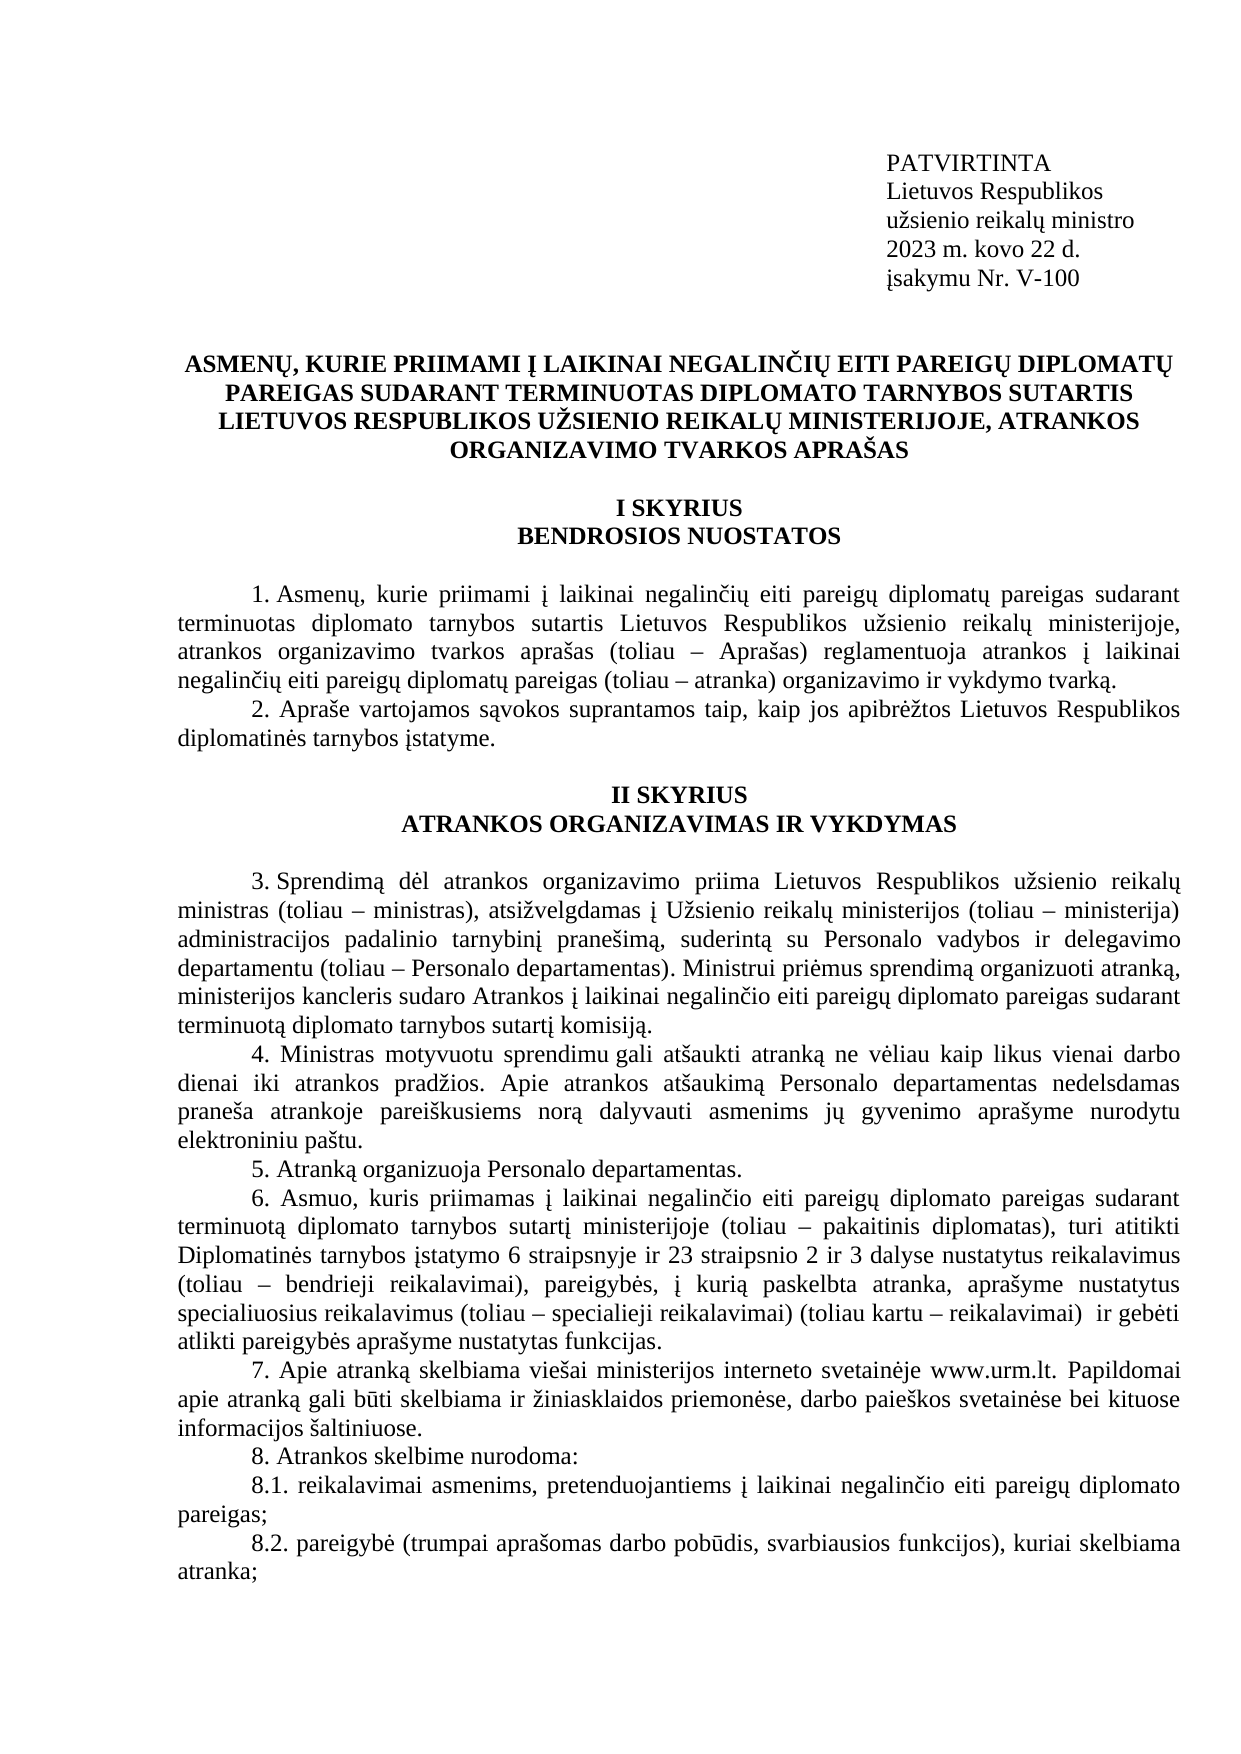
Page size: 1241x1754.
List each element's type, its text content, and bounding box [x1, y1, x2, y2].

text užsienio reikalų ministro [886, 205, 1181, 234]
text II SKYRIUS [177, 780, 1181, 809]
text 7. Apie atranką skelbiama viešai ministerijos interneto svetainėje www.urm.lt. Papildomai apie atranką gali būti skelbiama ir žiniasklaidos priemonėse, darbo paieškos svetainėse bei kituose informacijos šaltiniuose. [177, 1355, 1181, 1441]
text 8.2. pareigybė (trumpai aprašomas darbo pobūdis, svarbiausios funkcijos), kuriai skelbiama atranka; [177, 1528, 1181, 1585]
text 6. Asmuo, kuris priimamas į laikinai negalinčio eiti pareigų diplomato pareigas sudarant terminuotą diplomato tarnybos sutartį ministerijoje (toliau – pakaitinis diplomatas), turi atitikti Diplomatinės tarnybos įstatymo 6 straipsnyje ir 23 straipsnio 2 ir 3 dalyse nustatytus reikalavimus (toliau – bendrieji reikalavimai), pareigybės, į kurią paskelbta atranka, aprašyme nustatytus specialiuosius reikalavimus (toliau – specialieji reikalavimai) (toliau kartu – reikalavimai) ir gebėti atlikti pareigybės aprašyme nustatytas funkcijas. [177, 1183, 1181, 1355]
text 8. Atrankos skelbime nurodoma: [251, 1441, 1181, 1470]
text ASMENŲ, KURIE PRIIMAMI Į LAIKINAI NEGALINČIŲ EITI PAREIGŲ DIPLOMATŲ PAREIGAS SUDARANT TERMINUOTAS DIPLOMATO TARNYBOS SUTARTIS LIETUVOS RESPUBLIKOS UŽSIENIO REIKALŲ MINISTERIJOJE, ATRANKOS ORGANIZAVIMO TVARKOS APRAŠAS [177, 349, 1181, 464]
text 4. Ministras motyvuotu sprendimu gali atšaukti atranką ne vėliau kaip likus vienai darbo dienai iki atrankos pradžios. Apie atrankos atšaukimą Personalo departamentas nedelsdamas praneša atrankoje pareiškusiems norą dalyvauti asmenims jų gyvenimo aprašyme nurodytu elektroniniu paštu. [177, 1039, 1181, 1154]
text BENDROSIOS NUOSTATOS [177, 521, 1181, 550]
text Lietuvos Respublikos [886, 176, 1181, 205]
text 3. Sprendimą dėl atrankos organizavimo priima Lietuvos Respublikos užsienio reikalų ministras (toliau – ministras), atsižvelgdamas į Užsienio reikalų ministerijos (toliau – ministerija) administracijos padalinio tarnybinį pranešimą, suderintą su Personalo vadybos ir delegavimo departamentu (toliau – Personalo departamentas). Ministrui priėmus sprendimą organizuoti atranką, ministerijos kancleris sudaro Atrankos į laikinai negalinčio eiti pareigų diplomato pareigas sudarant terminuotą diplomato tarnybos sutartį komisiją. [177, 866, 1181, 1039]
text 8.1. reikalavimai asmenims, pretenduojantiems į laikinai negalinčio eiti pareigų diplomato pareigas; [177, 1470, 1181, 1528]
text 5. Atranką organizuoja Personalo departamentas. [177, 1154, 1181, 1183]
text 2023 m. kovo 22 d. [886, 234, 1181, 263]
text 2. Apraše vartojamos sąvokos suprantamos taip, kaip jos apibrėžtos Lietuvos Respublikos diplomatinės tarnybos įstatyme. [177, 694, 1181, 751]
text įsakymu Nr. V-100 [886, 263, 1181, 291]
text ATRANKOS ORGANIZAVIMAS IR VYKDYMAS [177, 809, 1181, 838]
text I SKYRIUS [177, 493, 1181, 521]
text PATVIRTINTA [886, 148, 1181, 176]
text 1. Asmenų, kurie priimami į laikinai negalinčių eiti pareigų diplomatų pareigas sudarant terminuotas diplomato tarnybos sutartis Lietuvos Respublikos užsienio reikalų ministerijoje, atrankos organizavimo tvarkos aprašas (toliau – Aprašas) reglamentuoja atrankos į laikinai negalinčių eiti pareigų diplomatų pareigas (toliau – atranka) organizavimo ir vykdymo tvarką. [177, 579, 1181, 694]
